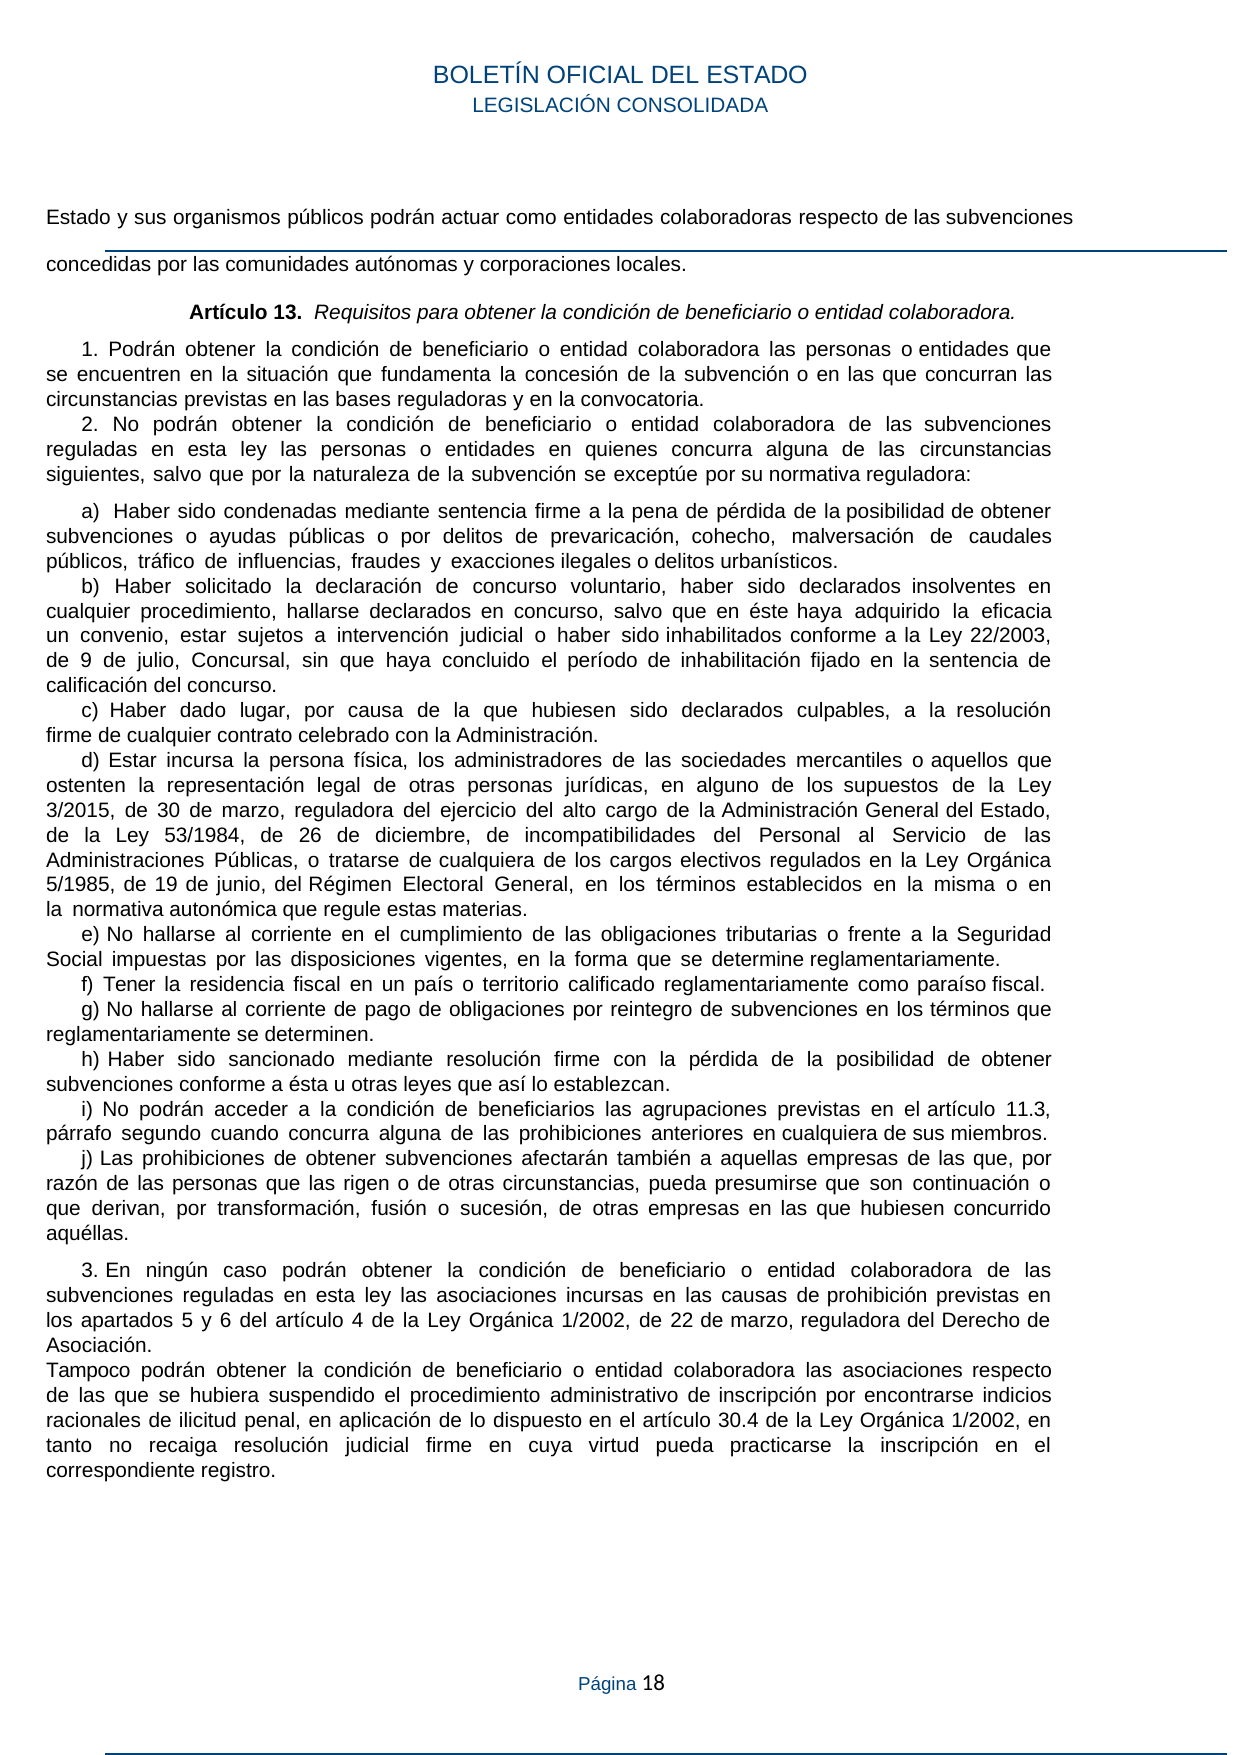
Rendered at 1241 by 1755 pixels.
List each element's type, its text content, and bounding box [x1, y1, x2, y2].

text Artículo 13. Requisitos para obtener la condición de beneficiario o entidad colaboradora. [189, 300, 1195, 324]
list Tener la residencia fiscal en un país o territorio calificado reglamentariamente como paraíso fiscal. [46, 972, 1052, 996]
list Podrán obtener la condición de beneficiario o entidad colaboradora las personas o entidades que se encuentren en la situación que fundamenta la concesión de la subvención o en las que concurran las circunstancias previstas en las bases reguladoras y en la convocatoria. [46, 337, 1052, 411]
list No hallarse al corriente de pago de obligaciones por reintegro de subvenciones en los términos que reglamentariamente se determinen. [46, 997, 1052, 1046]
list Las prohibiciones de obtener subvenciones afectarán también a aquellas empresas de las que, por razón de las personas que las rigen o de otras circunstancias, pueda presumirse que son continuación o que derivan, por transformación, fusión o sucesión, de otras empresas en las que hubiesen concurrido aquéllas. [46, 1146, 1052, 1245]
list No podrán obtener la condición de beneficiario o entidad colaboradora de las subvenciones reguladas en esta ley las personas o entidades en quienes concurra alguna de las circunstancias siguientes, salvo que por la naturaleza de la subvención se exceptúe por su normativa reguladora: [46, 412, 1052, 485]
list Haber dado lugar, por causa de la que hubiesen sido declarados culpables, a la resolución firme de cualquier contrato celebrado con la Administración. [46, 698, 1052, 747]
list Haber sido condenadas mediante sentencia firme a la pena de pérdida de la posibilidad de obtener subvenciones o ayudas públicas o por delitos de prevaricación, cohecho, malversación de caudales públicos, tráfico de influencias, fraudes y exacciones ilegales o delitos urbanísticos. [46, 499, 1052, 573]
text Estado y sus organismos públicos podrán actuar como entidades colaboradoras respecto de las subvenciones concedidas por las comunidades autónomas y corporaciones locales. [46, 205, 1076, 276]
text Tampoco podrán obtener la condición de beneficiario o entidad colaboradora las asociaciones respecto de las que se hubiera suspendido el procedimiento administrativo de inscripción por encontrarse indicios racionales de ilicitud penal, en aplicación de lo dispuesto en el artículo 30.4 de la Ley Orgánica 1/2002, en tanto no recaiga resolución judicial firme en cuya virtud pueda practicarse la inscripción en el correspondiente registro. [46, 1358, 1052, 1481]
list No hallarse al corriente en el cumplimiento de las obligaciones tributarias o frente a la Seguridad Social impuestas por las disposiciones vigentes, en la forma que se determine reglamentariamente. [46, 922, 1052, 971]
list Estar incursa la persona física, los administradores de las sociedades mercantiles o aquellos que ostenten la representación legal de otras personas jurídicas, en alguno de los supuestos de la Ley 3/2015, de 30 de marzo, reguladora del ejercicio del alto cargo de la Administración General del Estado, de la Ley 53/1984, de 26 de diciembre, de incompatibilidades del Personal al Servicio de las Administraciones Públicas, o tratarse de cualquiera de los cargos electivos regulados en la Ley Orgánica 5/1985, de 19 de junio, del Régimen Electoral General, en los términos establecidos en la misma o en la normativa autonómica que regule estas materias. [46, 748, 1052, 921]
list No podrán acceder a la condición de beneficiarios las agrupaciones previstas en el artículo 11.3, párrafo segundo cuando concurra alguna de las prohibiciones anteriores en cualquiera de sus miembros. [46, 1096, 1052, 1145]
list En ningún caso podrán obtener la condición de beneficiario o entidad colaboradora de las subvenciones reguladas en esta ley las asociaciones incursas en las causas de prohibición previstas en los apartados 5 y 6 del artículo 4 de la Ley Orgánica 1/2002, de 22 de marzo, reguladora del Derecho de Asociación. [46, 1258, 1052, 1357]
list Haber sido sancionado mediante resolución firme con la pérdida de la posibilidad de obtener subvenciones conforme a ésta u otras leyes que así lo establezcan. [46, 1047, 1052, 1095]
list Haber solicitado la declaración de concurso voluntario, haber sido declarados insolventes en cualquier procedimiento, hallarse declarados en concurso, salvo que en éste haya adquirido la eficacia un convenio, estar sujetos a intervención judicial o haber sido inhabilitados conforme a la Ley 22/2003, de 9 de julio, Concursal, sin que haya concluido el período de inhabilitación fijado en la sentencia de calificación del concurso. [46, 573, 1052, 697]
